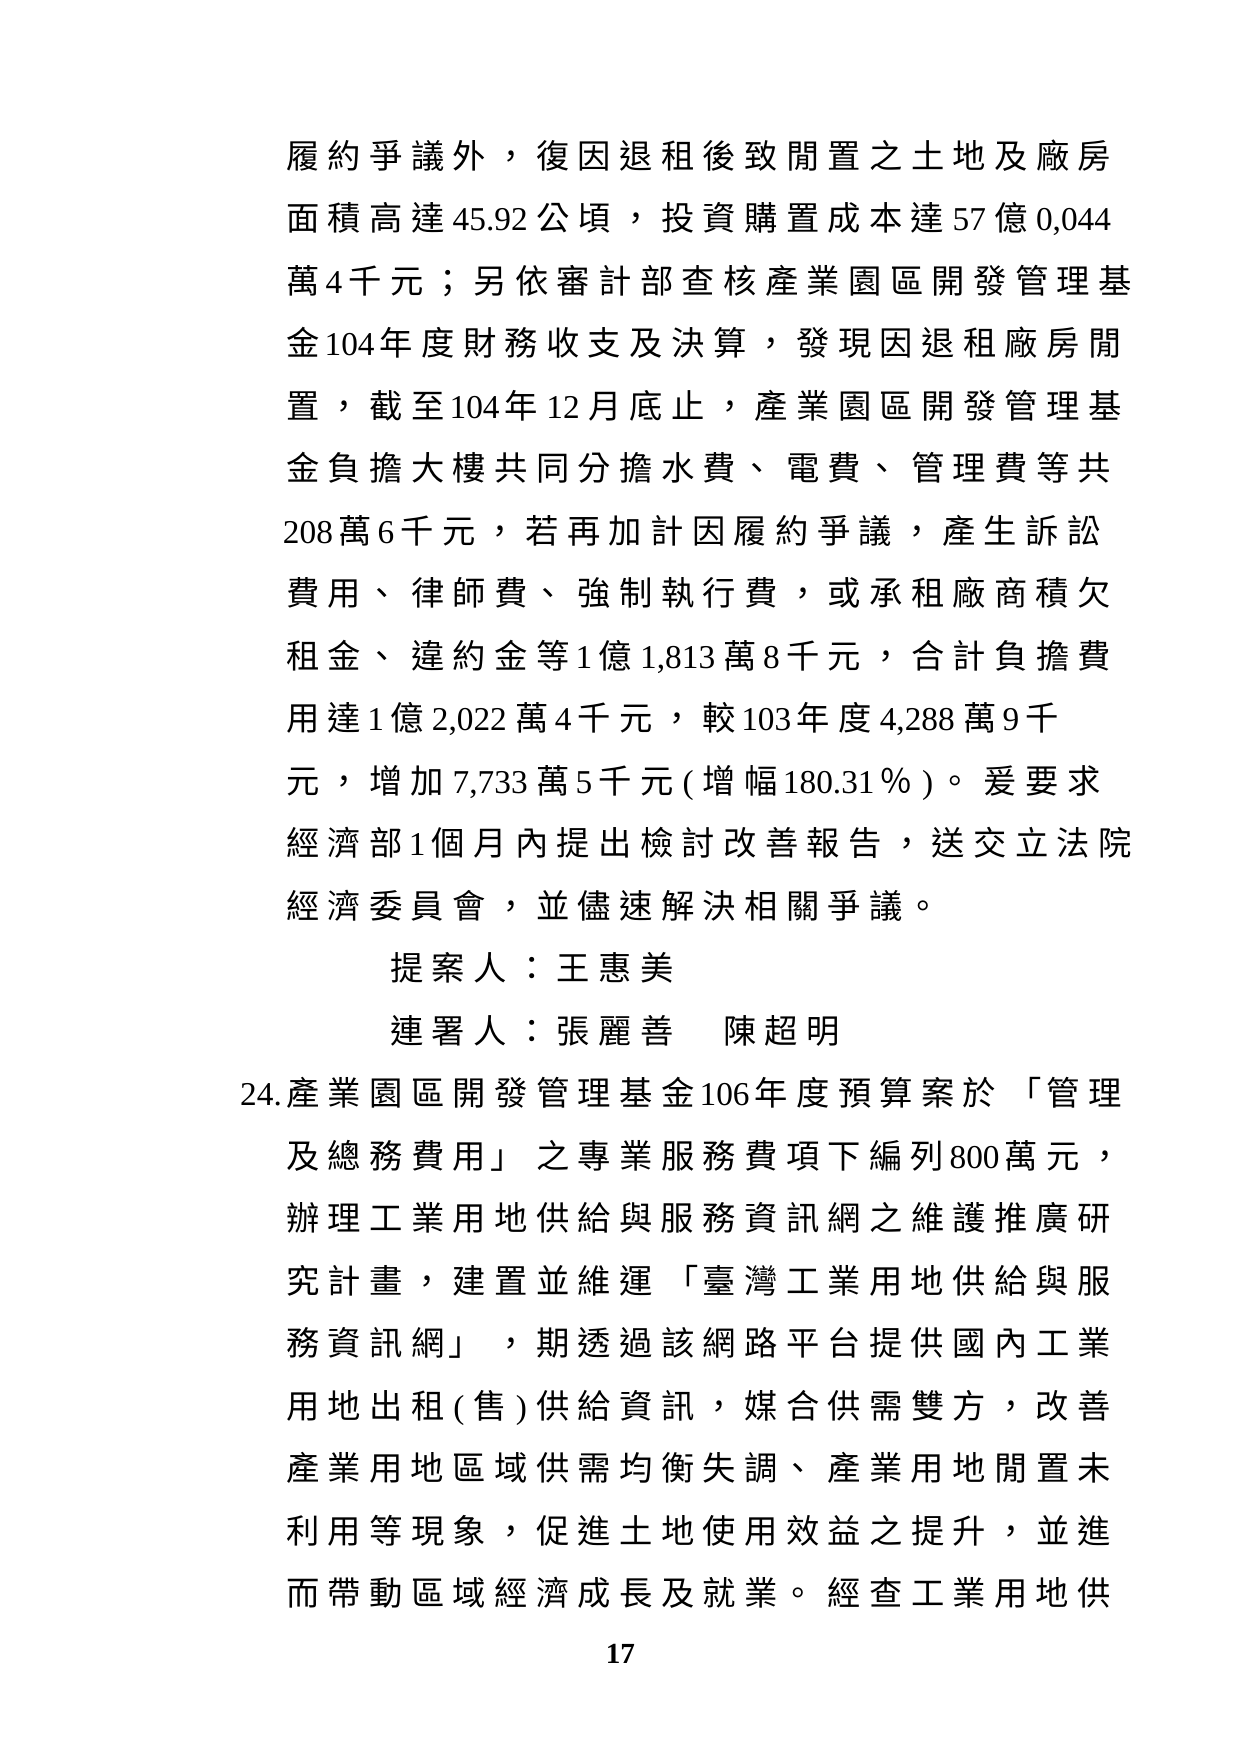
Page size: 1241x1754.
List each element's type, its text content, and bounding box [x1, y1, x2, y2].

text 提案人：王惠美 [382, 925, 1032, 987]
list 產業園區開發管理基金106年度預算案於「管理及總務費用」之專業服務費項下編列800萬元，辦理工業用地供給與服務資訊網之維護推廣研究計畫，建置並維運「臺灣工業用地供給與服務資訊網」，期透過該網路平台提供國內工業用地出租(售)供給資訊，媒合供需雙方，改善產業用地區域供需均衡失調、產業用地閒置未利用等現象，促進土地使用效益之提升，並進而帶動區域經濟成長及就業。經查工業用地供 [231, 1050, 1136, 1612]
text 連署人：張麗善 陳超明 [381, 987, 1136, 1050]
list 履約爭議外，復因退租後致閒置之土地及廠房面積高達45.92公頃，投資購置成本達57億0,044萬4千元；另依審計部查核產業園區開發管理基金104年度財務收支及決算，發現因退租廠房閒置，截至104年12月底止，產業園區開發管理基金負擔大樓共同分擔水費、電費、管理費等共208萬6千元，若再加計因履約爭議，產生訴訟費用、律師費、強制執行費，或承租廠商積欠租金、違約金等1億1,813萬8千元，合計負擔費用達1億2,022萬4千元，較103年度4,288萬9千元，增加7,733萬5千元(增幅180.31％)。爰要求經濟部1個月內提出檢討改善報告，送交立法院經濟委員會，並儘速解決相關爭議。 [231, 112, 1136, 925]
